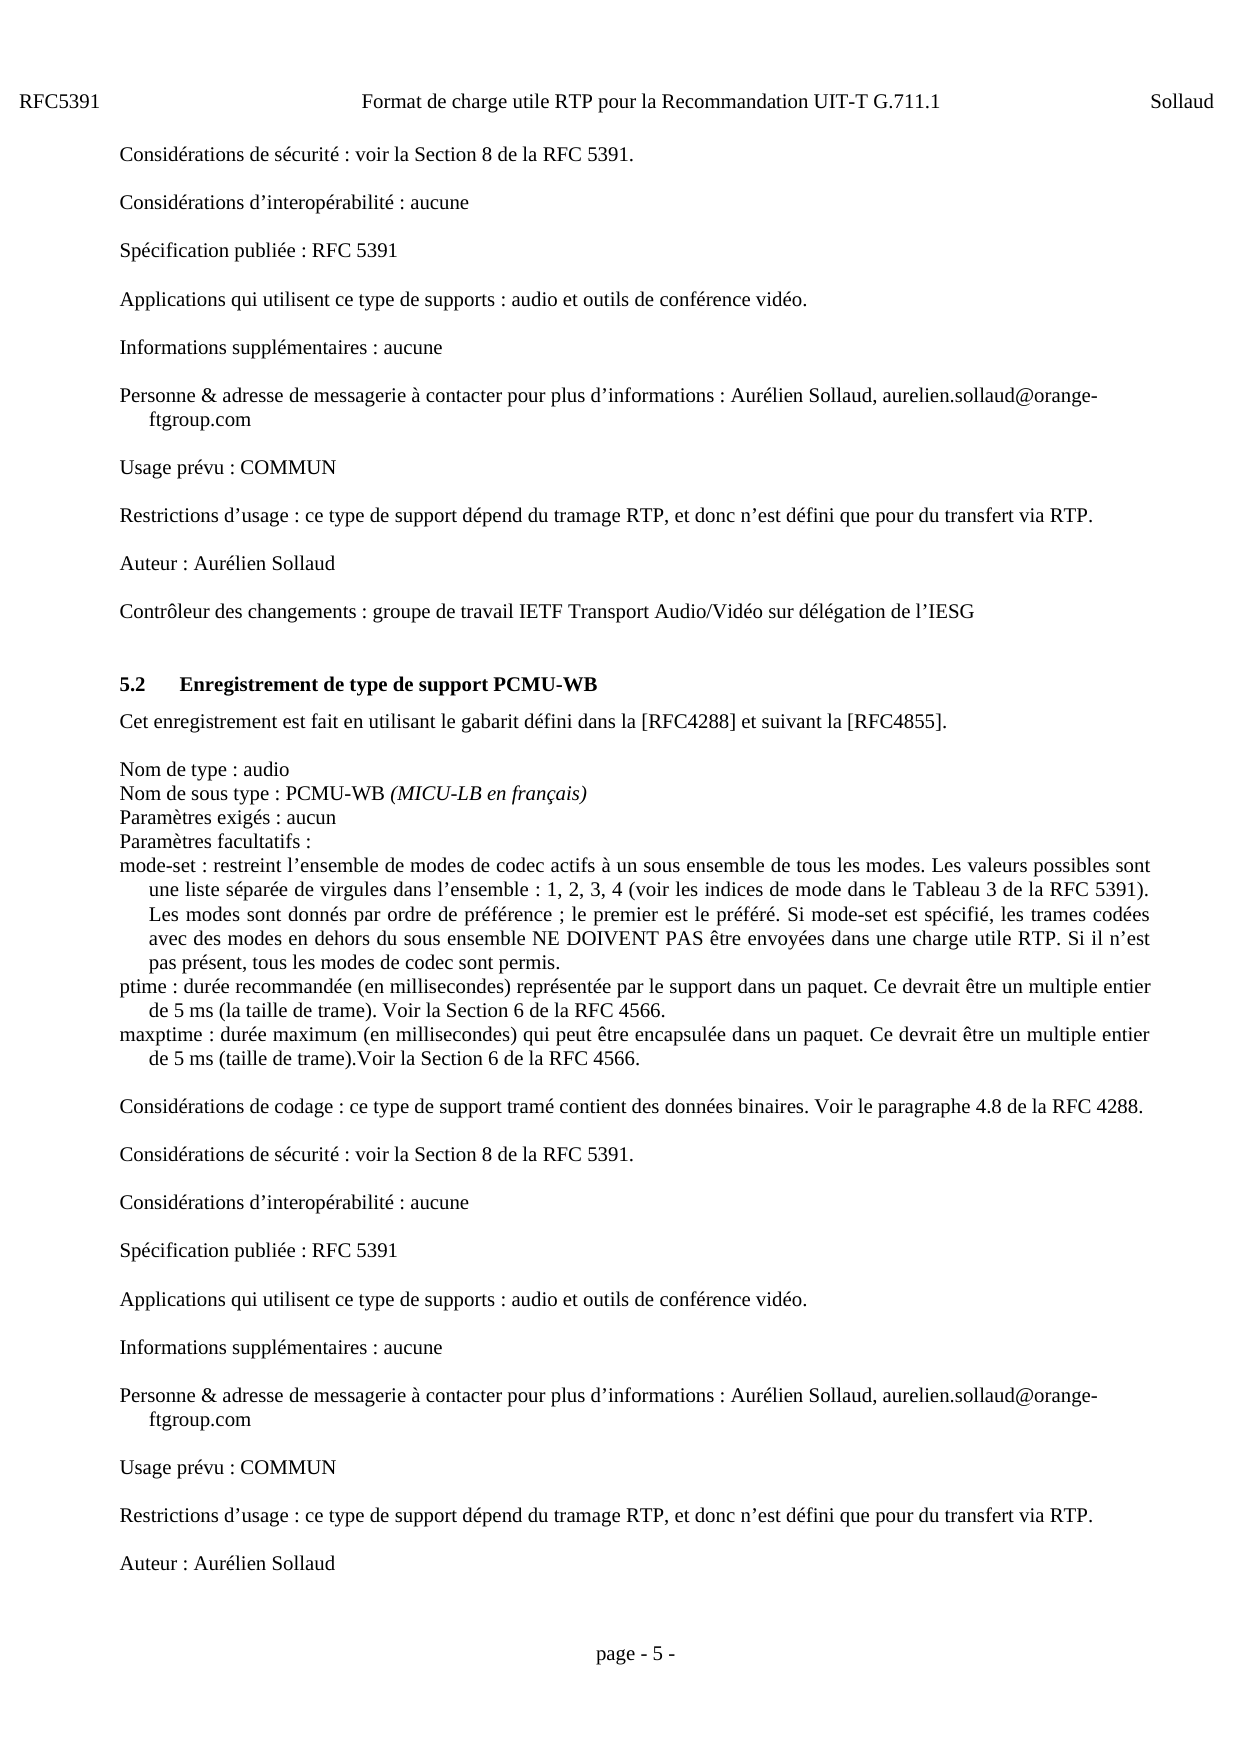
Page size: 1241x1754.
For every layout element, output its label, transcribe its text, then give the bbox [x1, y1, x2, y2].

text Nom de sous type : PCMU-WB (MICU-LB en français) [119, 781, 1152, 805]
text ptime : durée recommandée (en millisecondes) représentée par le support dans un paquet. Ce devrait être un multiple entier de 5 ms (la taille de trame). Voir la Section 6 de la RFC 4566. [119, 974, 1152, 1022]
text Usage prévu : COMMUN [119, 455, 1152, 479]
text Considérations de sécurité : voir la Section 8 de la RFC 5391. [119, 142, 1152, 166]
text Auteur : Aurélien Sollaud [119, 551, 1152, 575]
text Auteur : Aurélien Sollaud [119, 1551, 1152, 1575]
text Restrictions d’usage : ce type de support dépend du tramage RTP, et donc n’est défini que pour du transfert via RTP. [119, 1503, 1152, 1527]
text Spécification publiée : RFC 5391 [119, 1238, 1152, 1262]
text Considérations de sécurité : voir la Section 8 de la RFC 5391. [119, 1142, 1152, 1166]
text Informations supplémentaires : aucune [119, 334, 1152, 359]
text Restrictions d’usage : ce type de support dépend du tramage RTP, et donc n’est défini que pour du transfert via RTP. [119, 503, 1152, 527]
text maxptime : durée maximum (en millisecondes) qui peut être encapsulée dans un paquet. Ce devrait être un multiple entier de 5 ms (taille de trame).Voir la Section 6 de la RFC 4566. [119, 1022, 1152, 1070]
text Paramètres facultatifs : [119, 829, 1152, 853]
text Spécification publiée : RFC 5391 [119, 238, 1152, 262]
text Considérations de codage : ce type de support tramé contient des données binaires. Voir le paragraphe 4.8 de la RFC 4288. [119, 1094, 1152, 1118]
text Applications qui utilisent ce type de supports : audio et outils de conférence vidéo. [119, 286, 1152, 311]
text Personne & adresse de messagerie à contacter pour plus d’informations : Aurélien Sollaud, aurelien.sollaud@orange-ftgroup.com [119, 1383, 1152, 1431]
text Considérations d’interopérabilité : aucune [119, 1190, 1152, 1214]
text mode-set : restreint l’ensemble de modes de codec actifs à un sous ensemble de tous les modes. Les valeurs possibles sont une liste séparée de virgules dans l’ensemble : 1, 2, 3, 4 (voir les indices de mode dans le Tableau 3 de la RFC 5391). Les modes sont donnés par ordre de préférence ; le premier est le préféré. Si mode-set est spécifié, les trames codées avec des modes en dehors du sous ensemble NE DOIVENT PAS être envoyées dans une charge utile RTP. Si il n’est pas présent, tous les modes de codec sont permis. [119, 853, 1152, 974]
text Personne & adresse de messagerie à contacter pour plus d’informations : Aurélien Sollaud, aurelien.sollaud@orange-ftgroup.com [119, 383, 1152, 431]
text Nom de type : audio [119, 757, 1152, 781]
text Cet enregistrement est fait en utilisant le gabarit défini dans la [RFC4288] et suivant la [RFC4855]. [119, 709, 1152, 733]
text Usage prévu : COMMUN [119, 1455, 1152, 1479]
text Contrôleur des changements : groupe de travail IETF Transport Audio/Vidéo sur délégation de l’IESG [119, 599, 1152, 623]
text Paramètres exigés : aucun [119, 805, 1152, 829]
text Considérations d’interopérabilité : aucune [119, 190, 1152, 214]
subtitle 5.2 Enregistrement de type de support PCMU-WB [119, 672, 1152, 696]
text Informations supplémentaires : aucune [119, 1334, 1152, 1359]
text Applications qui utilisent ce type de supports : audio et outils de conférence vidéo. [119, 1286, 1152, 1311]
